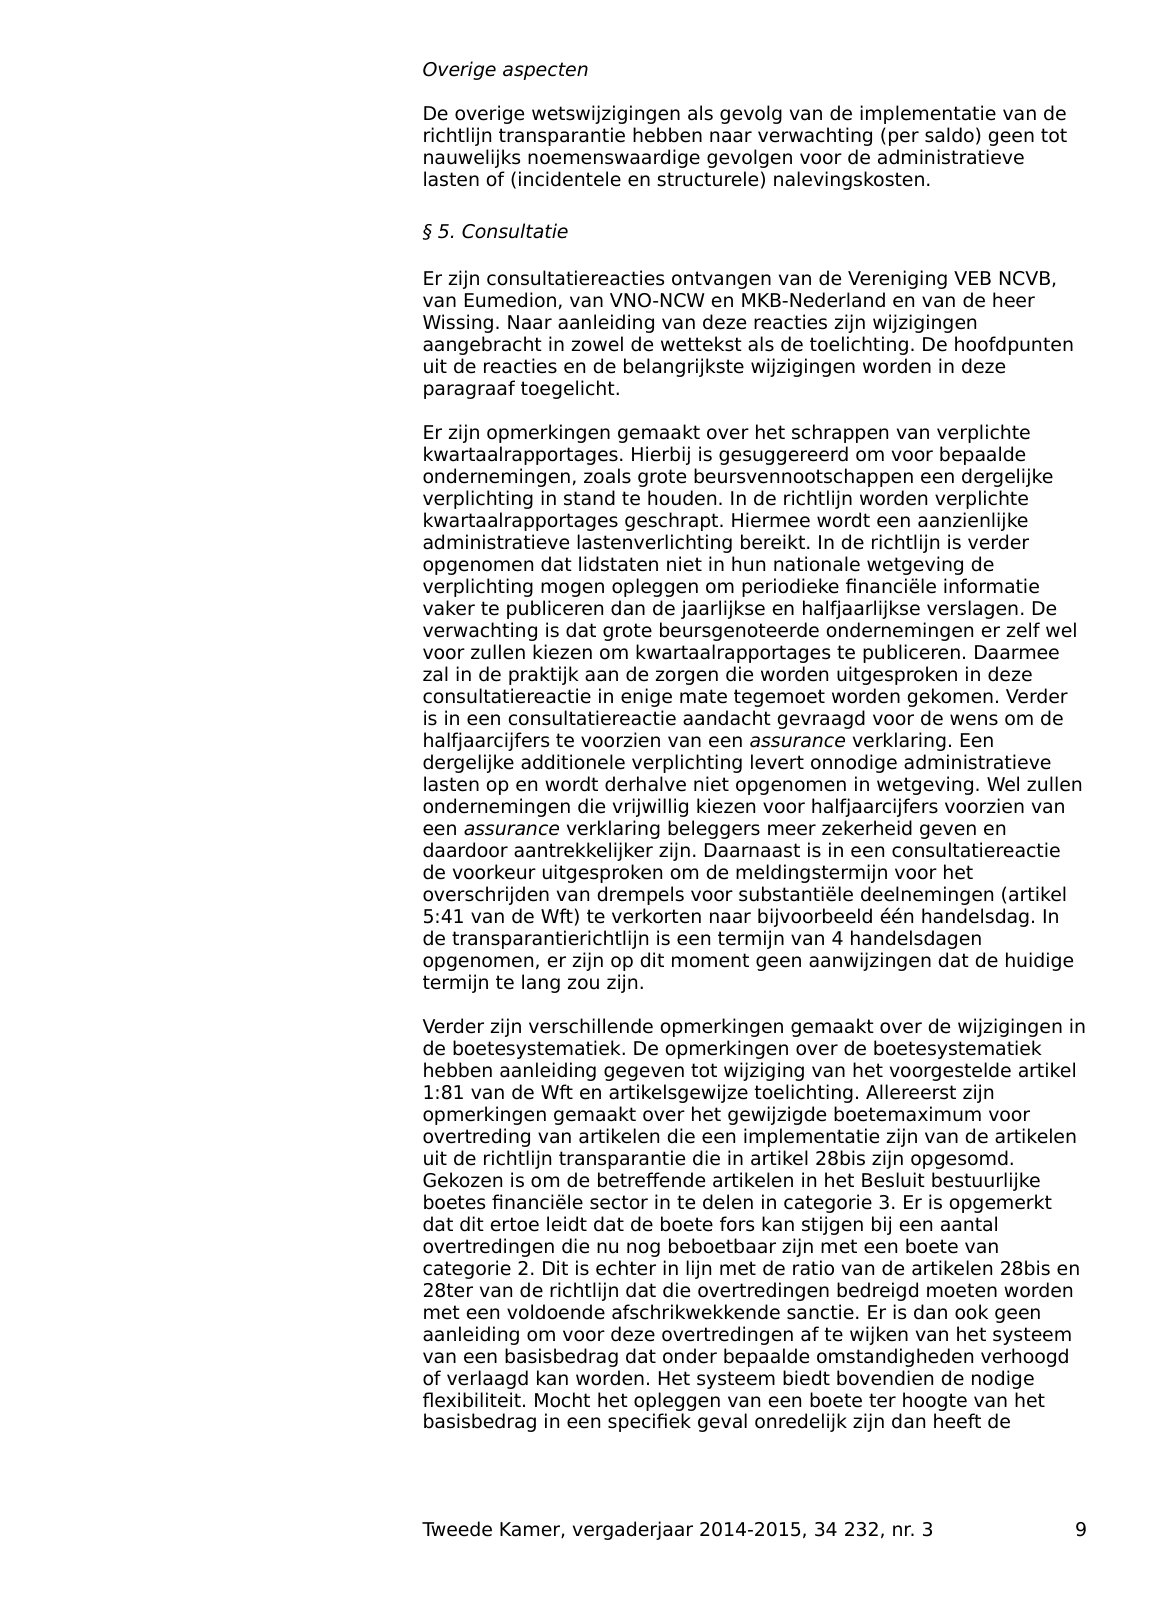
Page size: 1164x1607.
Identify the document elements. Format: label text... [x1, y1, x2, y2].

text Er zijn consultatiereacties ontvangen van de Vereniging VEB NCVB, van Eumedion, van VNO-NCW en MKB-Nederland en van de heer Wissing. Naar aanleiding van deze reacties zijn wijzigingen aangebracht in zowel de wettekst als de toelichting. De hoofdpunten uit de reacties en de belangrijkste wijzigingen worden in deze paragraaf toegelicht. [422, 268, 1087, 400]
text De overige wetswijzigingen als gevolg van de implementatie van de richtlijn transparantie hebben naar verwachting (per saldo) geen tot nauwelijks noemenswaardige gevolgen voor de administratieve lasten of (incidentele en structurele) nalevingskosten. [422, 103, 1087, 191]
text Er zijn opmerkingen gemaakt over het schrappen van verplichte kwartaalrapportages. Hierbij is gesuggereerd om voor bepaalde ondernemingen, zoals grote beursvennootschappen een dergelijke verplichting in stand te houden. In de richtlijn worden verplichte kwartaalrapportages geschrapt. Hiermee wordt een aanzienlijke administratieve lastenverlichting bereikt. In de richtlijn is verder opgenomen dat lidstaten niet in hun nationale wetgeving de verplichting mogen opleggen om periodieke financiële informatie vaker te publiceren dan de jaarlijkse en halfjaarlijkse verslagen. De verwachting is dat grote beursgenoteerde ondernemingen er zelf wel voor zullen kiezen om kwartaalrapportages te publiceren. Daarmee zal in de praktijk aan de zorgen die worden uitgesproken in deze consultatiereactie in enige mate tegemoet worden gekomen. Verder is in een consultatiereactie aandacht gevraagd voor de wens om de halfjaarcijfers te voorzien van een assurance verklaring. Een dergelijke additionele verplichting levert onnodige administratieve lasten op en wordt derhalve niet opgenomen in wetgeving. Wel zullen ondernemingen die vrijwillig kiezen voor halfjaarcijfers voorzien van een assurance verklaring beleggers meer zekerheid geven en daardoor aantrekkelijker zijn. Daarnaast is in een consultatiereactie de voorkeur uitgesproken om de meldingstermijn voor het overschrijden van drempels voor substantiële deelnemingen (artikel 5:41 van de Wft) te verkorten naar bijvoorbeeld één handelsdag. In de transparantierichtlijn is een termijn van 4 handelsdagen opgenomen, er zijn op dit moment geen aanwijzingen dat de huidige termijn te lang zou zijn. [422, 422, 1087, 994]
subtitle § 5. Consultatie [422, 221, 1087, 243]
subtitle Overige aspecten [422, 59, 1087, 81]
text Verder zijn verschillende opmerkingen gemaakt over de wijzigingen in de boetesystematiek. De opmerkingen over de boetesystematiek hebben aanleiding gegeven tot wijziging van het voorgestelde artikel 1:81 van de Wft en artikelsgewijze toelichting. Allereerst zijn opmerkingen gemaakt over het gewijzigde boetemaximum voor overtreding van artikelen die een implementatie zijn van de artikelen uit de richtlijn transparantie die in artikel 28bis zijn opgesomd. Gekozen is om de betreffende artikelen in het Besluit bestuurlijke boetes financiële sector in te delen in categorie 3. Er is opgemerkt dat dit ertoe leidt dat de boete fors kan stijgen bij een aantal overtredingen die nu nog beboetbaar zijn met een boete van categorie 2. Dit is echter in lijn met de ratio van de artikelen 28bis en 28ter van de richtlijn dat die overtredingen bedreigd moeten worden met een voldoende afschrikwekkende sanctie. Er is dan ook geen aanleiding om voor deze overtredingen af te wijken van het systeem van een basisbedrag dat onder bepaalde omstandigheden verhoogd of verlaagd kan worden. Het systeem biedt bovendien de nodige flexibiliteit. Mocht het opleggen van een boete ter hoogte van het basisbedrag in een specifiek geval onredelijk zijn dan heeft de [422, 1016, 1087, 1433]
